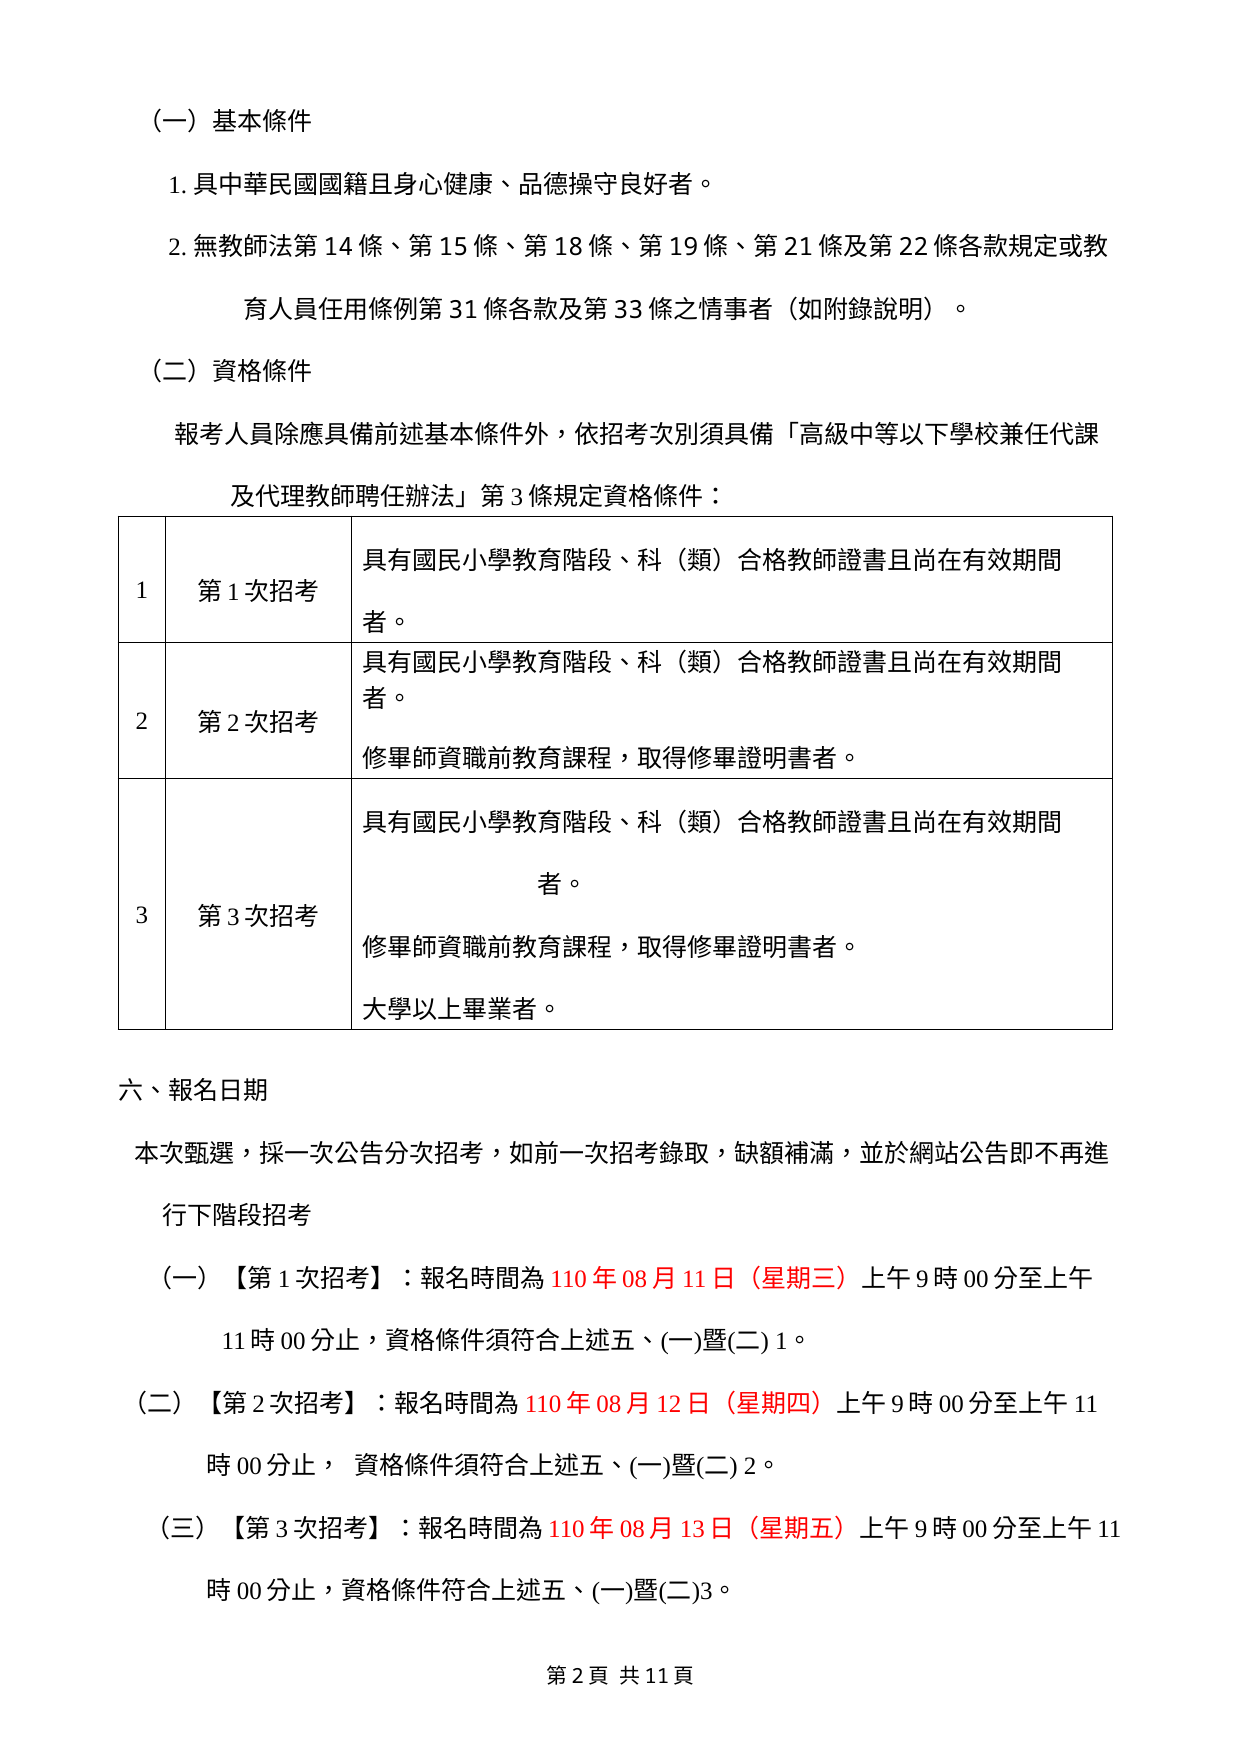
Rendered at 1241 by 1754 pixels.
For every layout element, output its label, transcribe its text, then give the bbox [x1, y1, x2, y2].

text （二）【第2次招考】：報名時間為110年08月12日（星期四）上午9時00分至上午11時00分止， 資格條件須符合上述五、(一)暨(二) 2。 [103, 1359, 1122, 1484]
text （二）資格條件 [118, 328, 1122, 391]
table_cell 具有國民小學教育階段、科（類）合格教師證書且尚在有效期間者。 修畢師資職前教育課程，取得修畢證明書者。 [352, 643, 1112, 778]
table_header 1 [119, 517, 165, 642]
table_header 第1次招考 [166, 517, 351, 642]
text 六、報名日期 [118, 1047, 1122, 1109]
text （一）基本條件 [118, 78, 1122, 141]
table_cell 第3次招考 [166, 779, 351, 1029]
text （一）【第1次招考】：報名時間為110年08月11日（星期三）上午9時00分至上午11時00分止，資格條件須符合上述五、(一)暨(二) 1。 [148, 1234, 1122, 1359]
table_header 具有國民小學教育階段、科（類）合格教師證書且尚在有效期間者。 [352, 517, 1112, 642]
table_cell 3 [119, 779, 165, 1029]
text （三）【第3次招考】：報名時間為110年08月13日（星期五）上午9時00分至上午11時00分止，資格條件符合上述五、(一)暨(二)3。 [133, 1484, 1122, 1609]
table_cell 第2次招考 [166, 643, 351, 778]
table_cell 具有國民小學教育階段、科（類）合格教師證書且尚在有效期間者。 修畢師資職前教育課程，取得修畢證明書者。 大學以上畢業者。 [352, 779, 1112, 1029]
text 1. 具中華民國國籍且身心健康、品德操守良好者。 [118, 141, 1122, 203]
text 報考人員除應具備前述基本條件外，依招考次別須具備「高級中等以下學校兼任代課及代理教師聘任辦法」第3條規定資格條件： [118, 391, 1122, 516]
table_cell 2 [119, 643, 165, 778]
text 本次甄選，採一次公告分次招考，如前一次招考錄取，缺額補滿，並於網站公告即不再進行下階段招考 [103, 1109, 1122, 1234]
text 2. 無教師法第14條、第15條、第18條、第19條、第21條及第22條各款規定或教育人員任用條例第31條各款及第33條之情事者（如附錄說明）。 [118, 203, 1122, 328]
